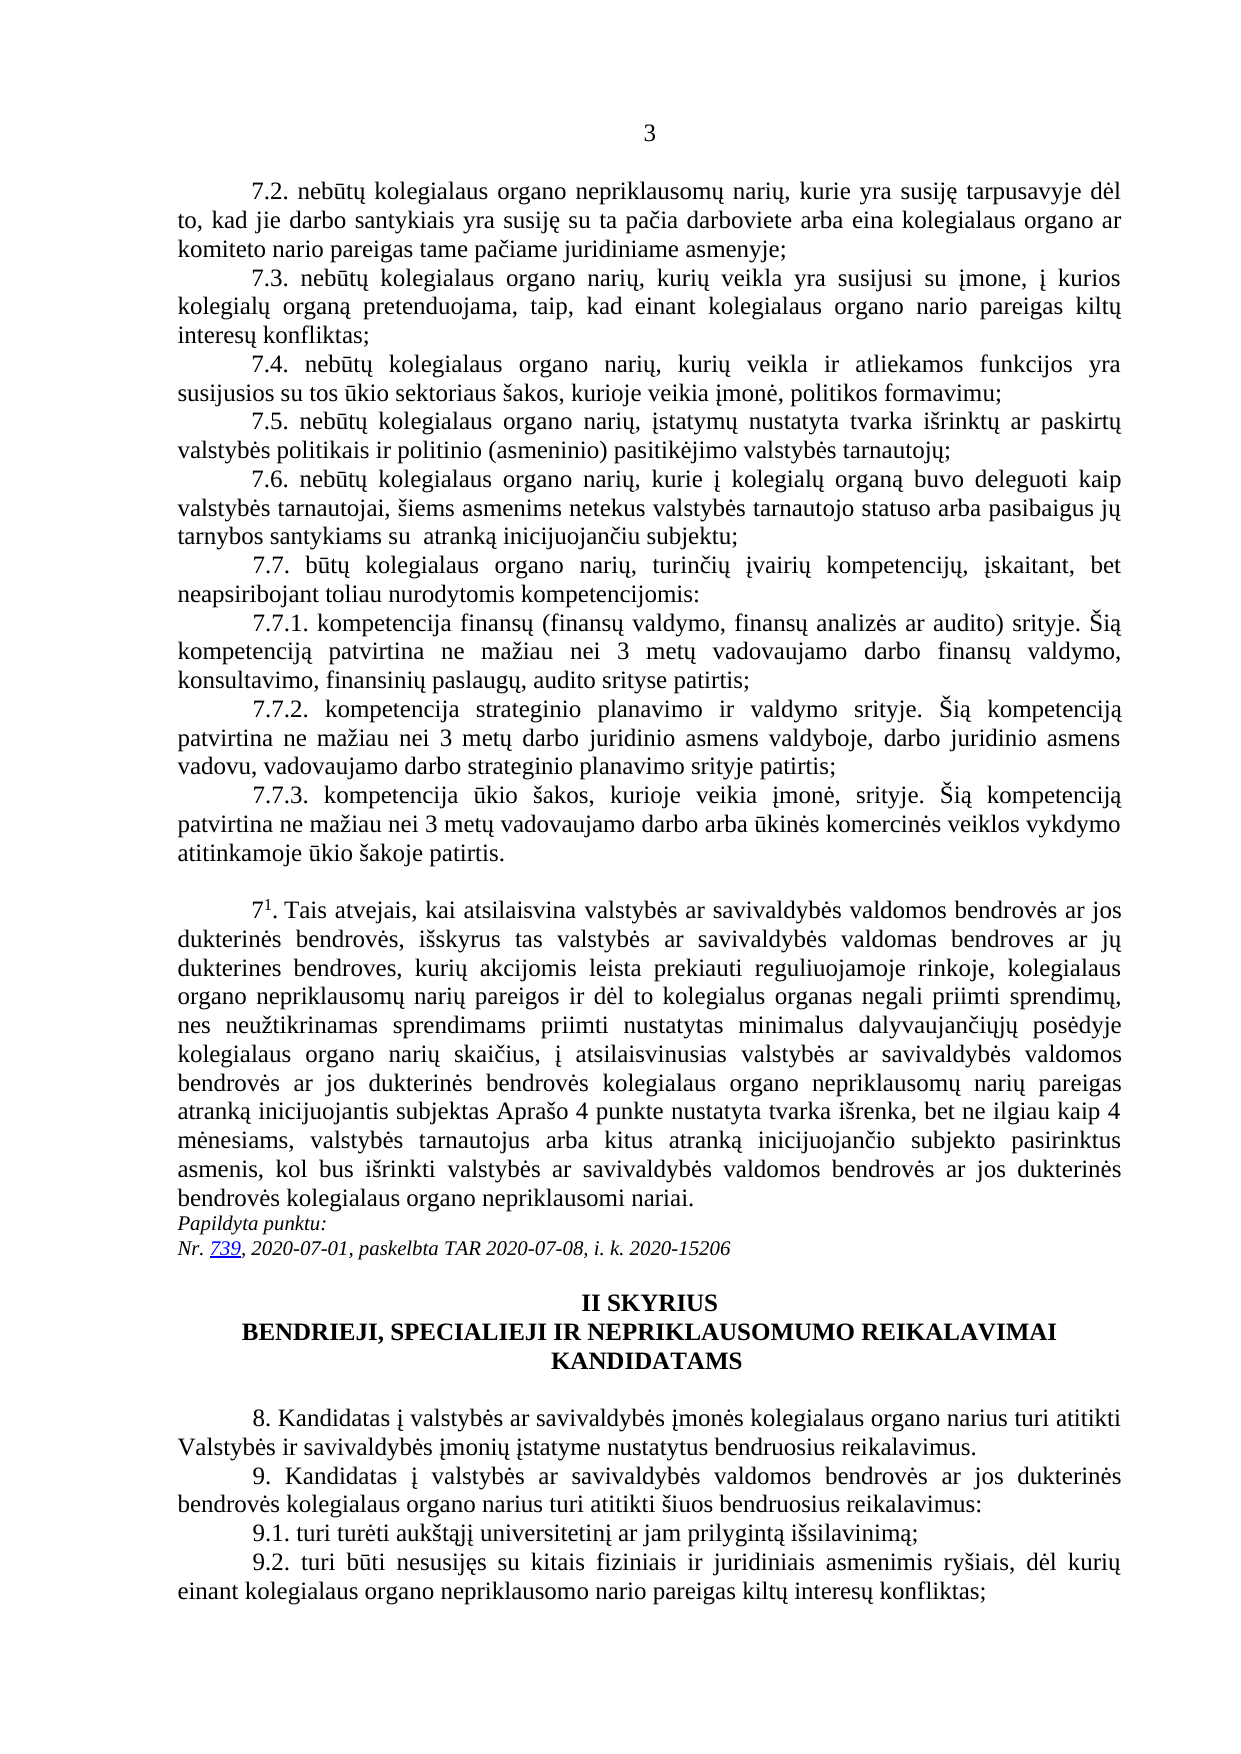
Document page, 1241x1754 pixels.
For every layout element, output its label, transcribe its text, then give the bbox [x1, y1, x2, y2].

text 9.2. turi būti nesusijęs su kitais fiziniais ir juridiniais asmenimis ryšiais, dėl kurių einant kolegialaus organo nepriklausomo nario pareigas kiltų interesų konfliktas; [177, 1547, 1122, 1604]
text II SKYRIUS [177, 1288, 1122, 1317]
text 7.7. būtų kolegialaus organo narių, turinčių įvairių kompetencijų, įskaitant, bet neapsiribojant toliau nurodytomis kompetencijomis: [177, 550, 1122, 608]
text Papildyta punktu: [177, 1211, 1122, 1235]
text 7.6. nebūtų kolegialaus organo narių, kurie į kolegialų organą buvo deleguoti kaip valstybės tarnautojai, šiems asmenims netekus valstybės tarnautojo statuso arba pasibaigus jų tarnybos santykiams su atranką inicijuojančiu subjektu; [177, 464, 1122, 550]
text 8. Kandidatas į valstybės ar savivaldybės įmonės kolegialaus organo narius turi atitikti Valstybės ir savivaldybės įmonių įstatyme nustatytus bendruosius reikalavimus. [177, 1403, 1122, 1461]
text BENDRIEJI, SPECIALIEJI IR NEPRIKLAUSOMUMO REIKALAVIMAI KANDIDATAMS [177, 1317, 1122, 1374]
text 9. Kandidatas į valstybės ar savivaldybės valdomos bendrovės ar jos dukterinės bendrovės kolegialaus organo narius turi atitikti šiuos bendruosius reikalavimus: [177, 1461, 1122, 1518]
text 7.7.1. kompetencija finansų (finansų valdymo, finansų analizės ar audito) srityje. Šią kompetenciją patvirtina ne mažiau nei 3 metų vadovaujamo darbo finansų valdymo, konsultavimo, finansinių paslaugų, audito srityse patirtis; [177, 608, 1122, 694]
text 7.5. nebūtų kolegialaus organo narių, įstatymų nustatyta tvarka išrinktų ar paskirtų valstybės politikais ir politinio (asmeninio) pasitikėjimo valstybės tarnautojų; [177, 406, 1122, 464]
text Nr. 739, 2020-07-01, paskelbta TAR 2020-07-08, i. k. 2020-15206 [177, 1235, 1122, 1259]
text 7.3. nebūtų kolegialaus organo narių, kurių veikla yra susijusi su įmone, į kurios kolegialų organą pretenduojama, taip, kad einant kolegialaus organo nario pareigas kiltų interesų konfliktas; [177, 263, 1122, 349]
text 7.2. nebūtų kolegialaus organo nepriklausomų narių, kurie yra susiję tarpusavyje dėl to, kad jie darbo santykiais yra susiję su ta pačia darboviete arba eina kolegialaus organo ar komiteto nario pareigas tame pačiame juridiniame asmenyje; [177, 176, 1122, 263]
text 7.4. nebūtų kolegialaus organo narių, kurių veikla ir atliekamos funkcijos yra susijusios su tos ūkio sektoriaus šakos, kurioje veikia įmonė, politikos formavimu; [177, 349, 1122, 406]
text 7.7.3. kompetencija ūkio šakos, kurioje veikia įmonė, srityje. Šią kompetenciją patvirtina ne mažiau nei 3 metų vadovaujamo darbo arba ūkinės komercinės veiklos vykdymo atitinkamoje ūkio šakoje patirtis. [177, 780, 1122, 866]
text 7.7.2. kompetencija strateginio planavimo ir valdymo srityje. Šią kompetenciją patvirtina ne mažiau nei 3 metų darbo juridinio asmens valdyboje, darbo juridinio asmens vadovu, vadovaujamo darbo strateginio planavimo srityje patirtis; [177, 694, 1122, 780]
text 71. Tais atvejais, kai atsilaisvina valstybės ar savivaldybės valdomos bendrovės ar jos dukterinės bendrovės, išskyrus tas valstybės ar savivaldybės valdomas bendroves ar jų dukterines bendroves, kurių akcijomis leista prekiauti reguliuojamoje rinkoje, kolegialaus organo nepriklausomų narių pareigos ir dėl to kolegialus organas negali priimti sprendimų, nes neužtikrinamas sprendimams priimti nustatytas minimalus dalyvaujančiųjų posėdyje kolegialaus organo narių skaičius, į atsilaisvinusias valstybės ar savivaldybės valdomos bendrovės ar jos dukterinės bendrovės kolegialaus organo nepriklausomų narių pareigas atranką inicijuojantis subjektas Aprašo 4 punkte nustatyta tvarka išrenka, bet ne ilgiau kaip 4 mėnesiams, valstybės tarnautojus arba kitus atranką inicijuojančio subjekto pasirinktus asmenis, kol bus išrinkti valstybės ar savivaldybės valdomos bendrovės ar jos dukterinės bendrovės kolegialaus organo nepriklausomi nariai. [177, 895, 1122, 1211]
text 9.1. turi turėti aukštąjį universitetinį ar jam prilygintą išsilavinimą; [177, 1518, 1122, 1547]
